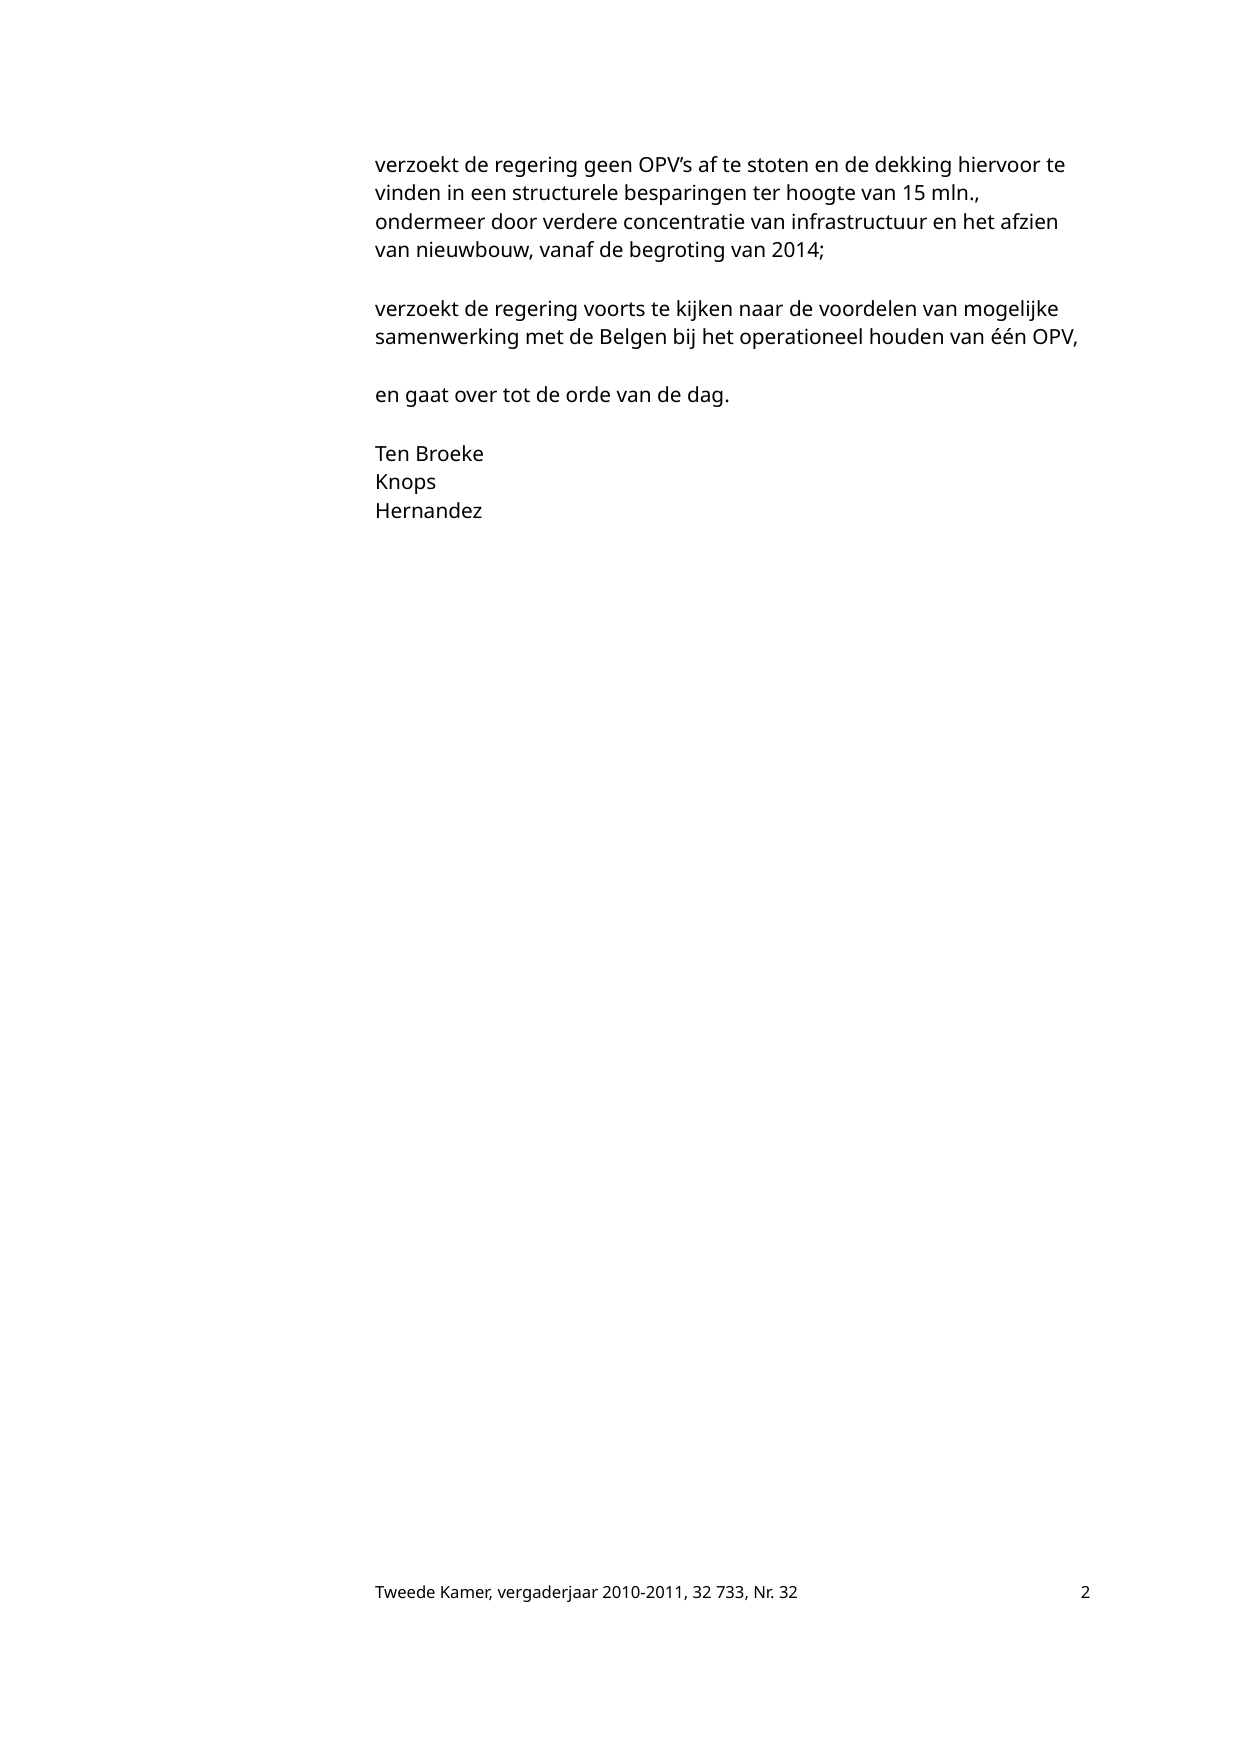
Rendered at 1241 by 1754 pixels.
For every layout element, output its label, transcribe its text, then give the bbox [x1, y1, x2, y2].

text Knops [375, 467, 1090, 496]
text en gaat over tot de orde van de dag. [375, 381, 1090, 409]
text verzoekt de regering geen OPV’s af te stoten en de dekking hiervoor te vinden in een structurele besparingen ter hoogte van 15 mln., ondermeer door verdere concentratie van infrastructuur en het afzien van nieuwbouw, vanaf de begroting van 2014; [375, 150, 1090, 264]
text verzoekt de regering voorts te kijken naar de voordelen van mogelijke samenwerking met de Belgen bij het operationeel houden van één OPV, [375, 294, 1090, 351]
text Ten Broeke [375, 439, 1090, 467]
text Hernandez [375, 496, 1090, 524]
